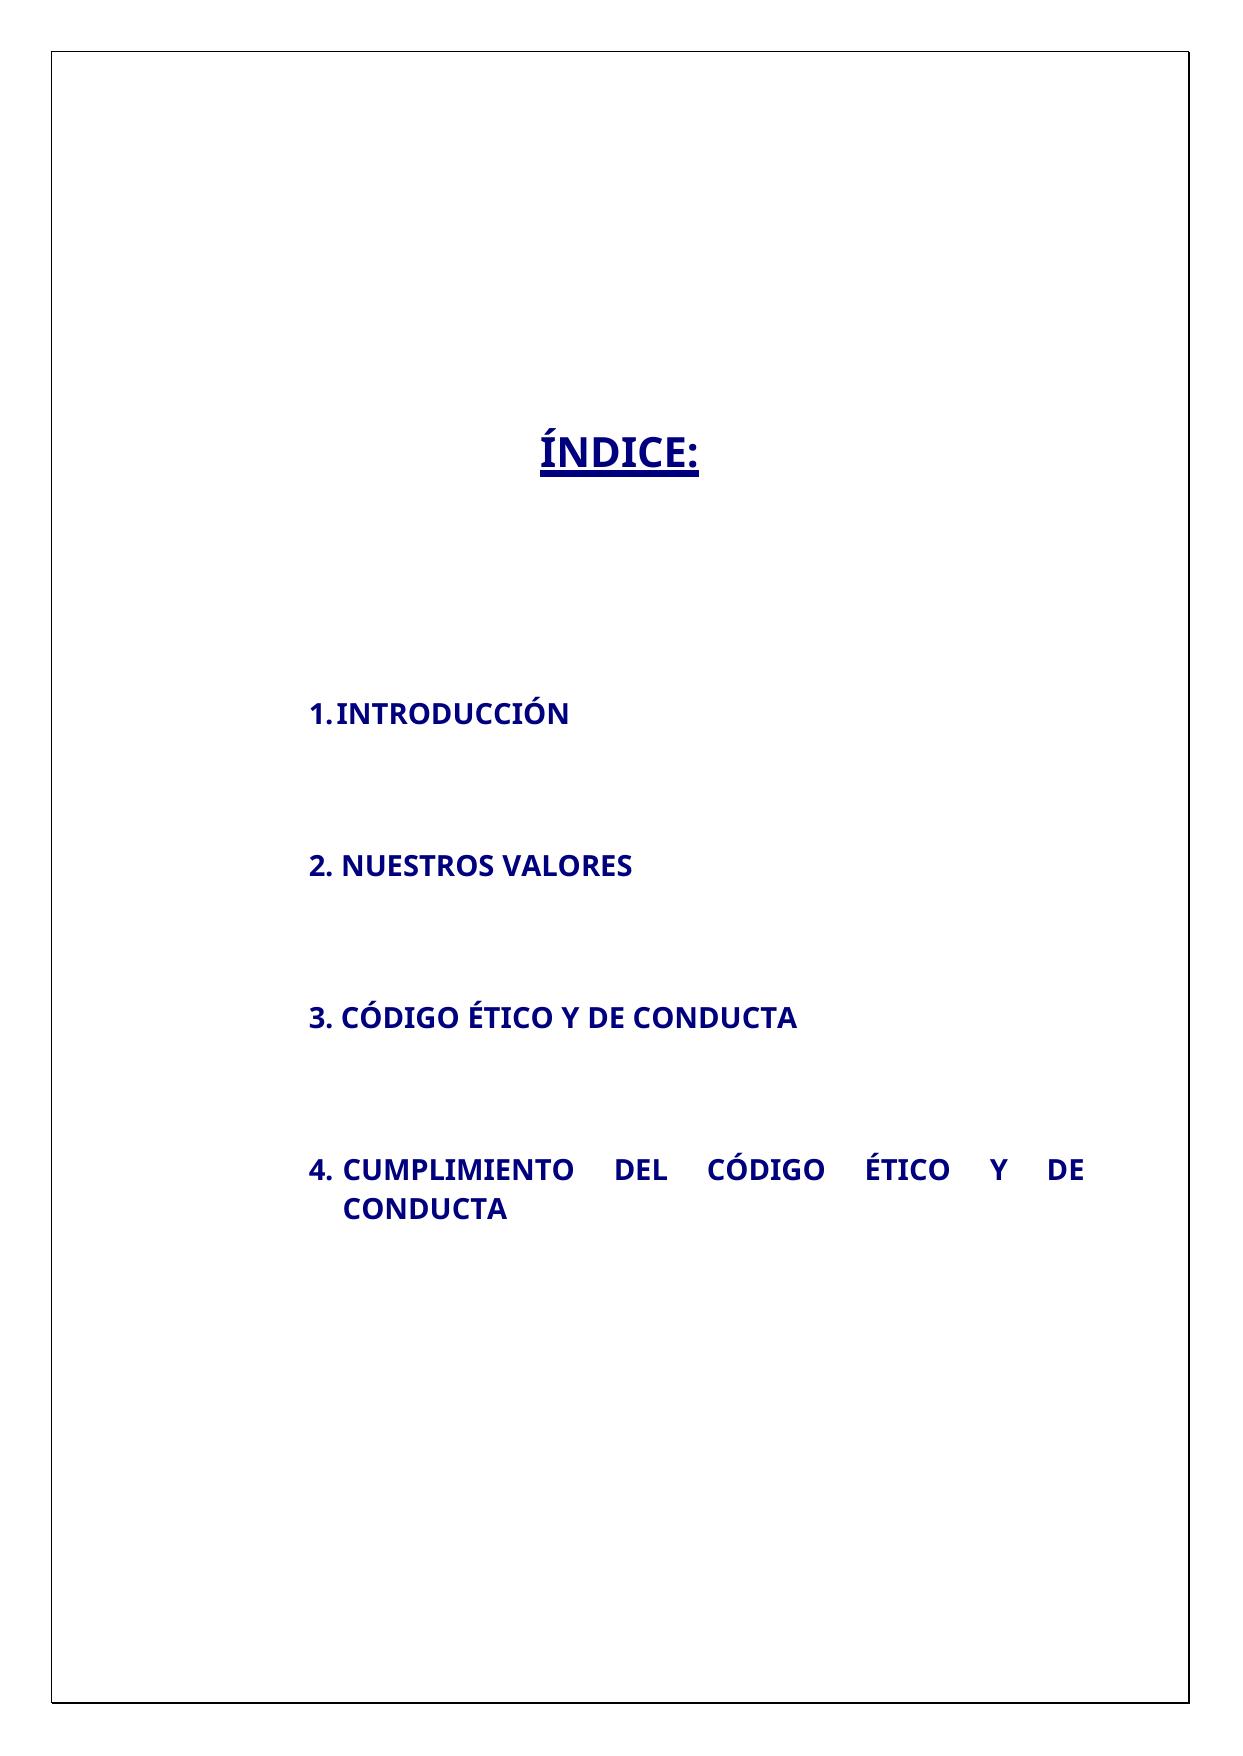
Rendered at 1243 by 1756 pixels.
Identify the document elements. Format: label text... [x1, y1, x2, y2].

list INTRODUCCIÓN [308, 693, 1084, 733]
list CUMPLIMIENTO DEL CÓDIGO ÉTICO Y DE CONDUCTA [308, 1149, 1084, 1228]
list CÓDIGO ÉTICO Y DE CONDUCTA [308, 997, 1084, 1037]
text ÍNDICE: [323, 423, 915, 479]
list NUESTROS VALORES [308, 845, 1084, 885]
